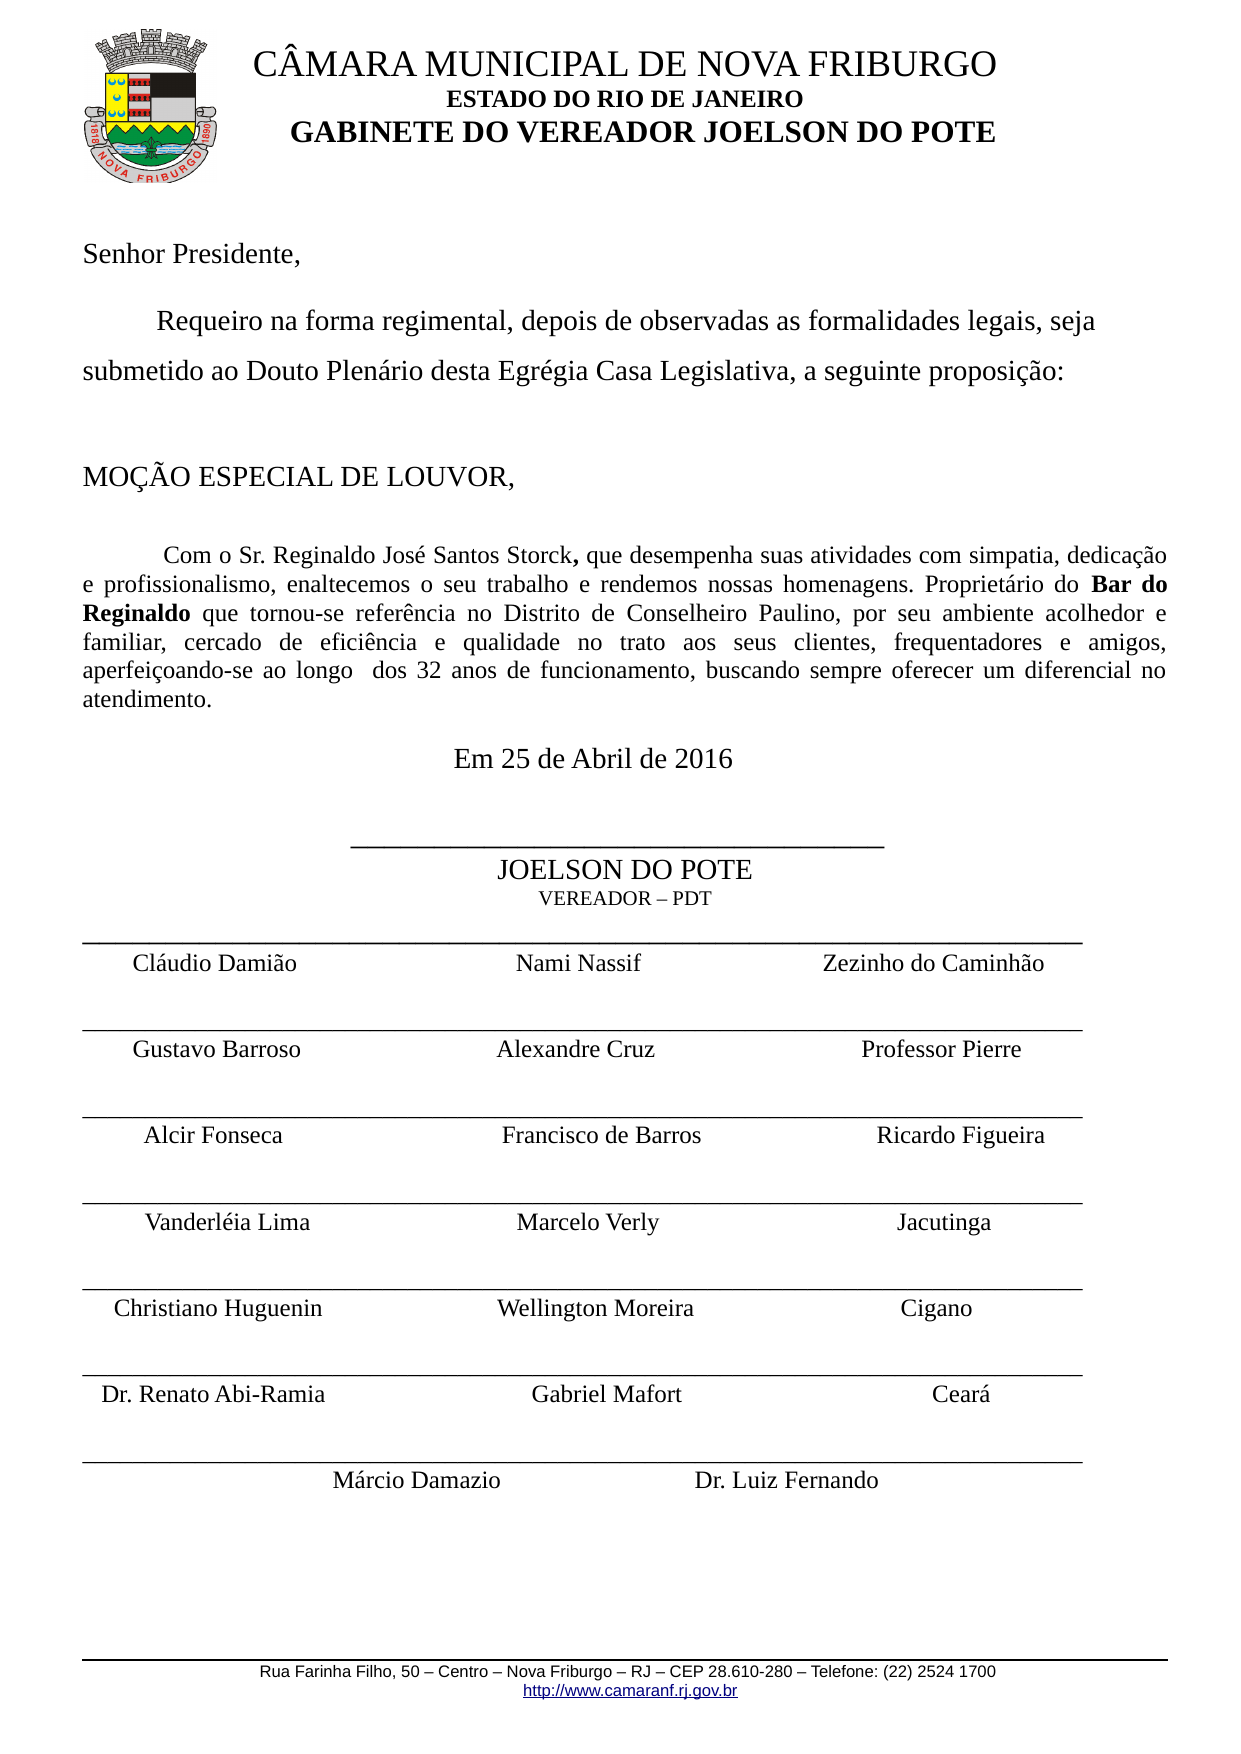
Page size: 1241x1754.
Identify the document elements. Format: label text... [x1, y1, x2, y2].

text Com o Sr. Reginaldo José Santos Storck, que desempenha suas atividades com simpatia, dedicação e profissionalismo, enaltecemos o seu trabalho e rendemos nossas homenagens. Proprietário do Bar do Reginaldo que tornou-se referência no Distrito de Conselheiro Paulino, por seu ambiente acolhedor e familiar, cercado de eficiência e qualidade no trato aos seus clientes, frequentadores e amigos, aperfeiçoando-se ao longo dos 32 anos de funcionamento, buscando sempre oferecer um diferencial no atendimento. [82, 540, 1168, 713]
text Vanderléia Lima Marcelo Verly Jacutinga [82, 1207, 1105, 1235]
text Gustavo Barroso Alexandre Cruz Professor Pierre [82, 1034, 1105, 1063]
text Em 25 de Abril de 2016 [82, 742, 1104, 775]
text MOÇÃO ESPECIAL DE LOUVOR, [82, 459, 1168, 492]
text ________________________________ [82, 775, 1027, 852]
text Requeiro na forma regimental, depois de observadas as formalidades legais, seja submetido ao Douto Plenário desta Egrégia Casa Legislativa, a seguinte proposição: [82, 303, 1168, 387]
text ________________________________________________________________________________ [82, 1264, 1105, 1293]
text ________________________________________________________________________________ [82, 1437, 1105, 1465]
text ________________________________________________________________________________ [82, 1350, 1105, 1379]
text GABINETE DO VEREADOR JOELSON DO POTE [218, 113, 1168, 149]
text VEREADOR – PDT [82, 885, 1168, 909]
text Alcir Fonseca Francisco de Barros Ricardo Figueira [82, 1120, 1105, 1149]
text Christiano Huguenin Wellington Moreira Cigano [82, 1293, 1105, 1322]
text Márcio Damazio Dr. Luiz Fernando [82, 1465, 1105, 1494]
text Senhor Presidente, [82, 236, 1168, 270]
text Dr. Renato Abi-Ramia Gabriel Mafort Ceará [82, 1379, 1105, 1408]
text ________________________________________________________________________________ [82, 1092, 1105, 1120]
text Cláudio Damião Nami Nassif Zezinho do Caminhão [82, 948, 1105, 977]
text JOELSON DO POTE [82, 852, 1168, 885]
text ________________________________________________________________________________ [82, 1005, 1105, 1034]
text ____________________________________________________________ [82, 909, 1105, 948]
text ________________________________________________________________________________ [82, 1178, 1105, 1207]
